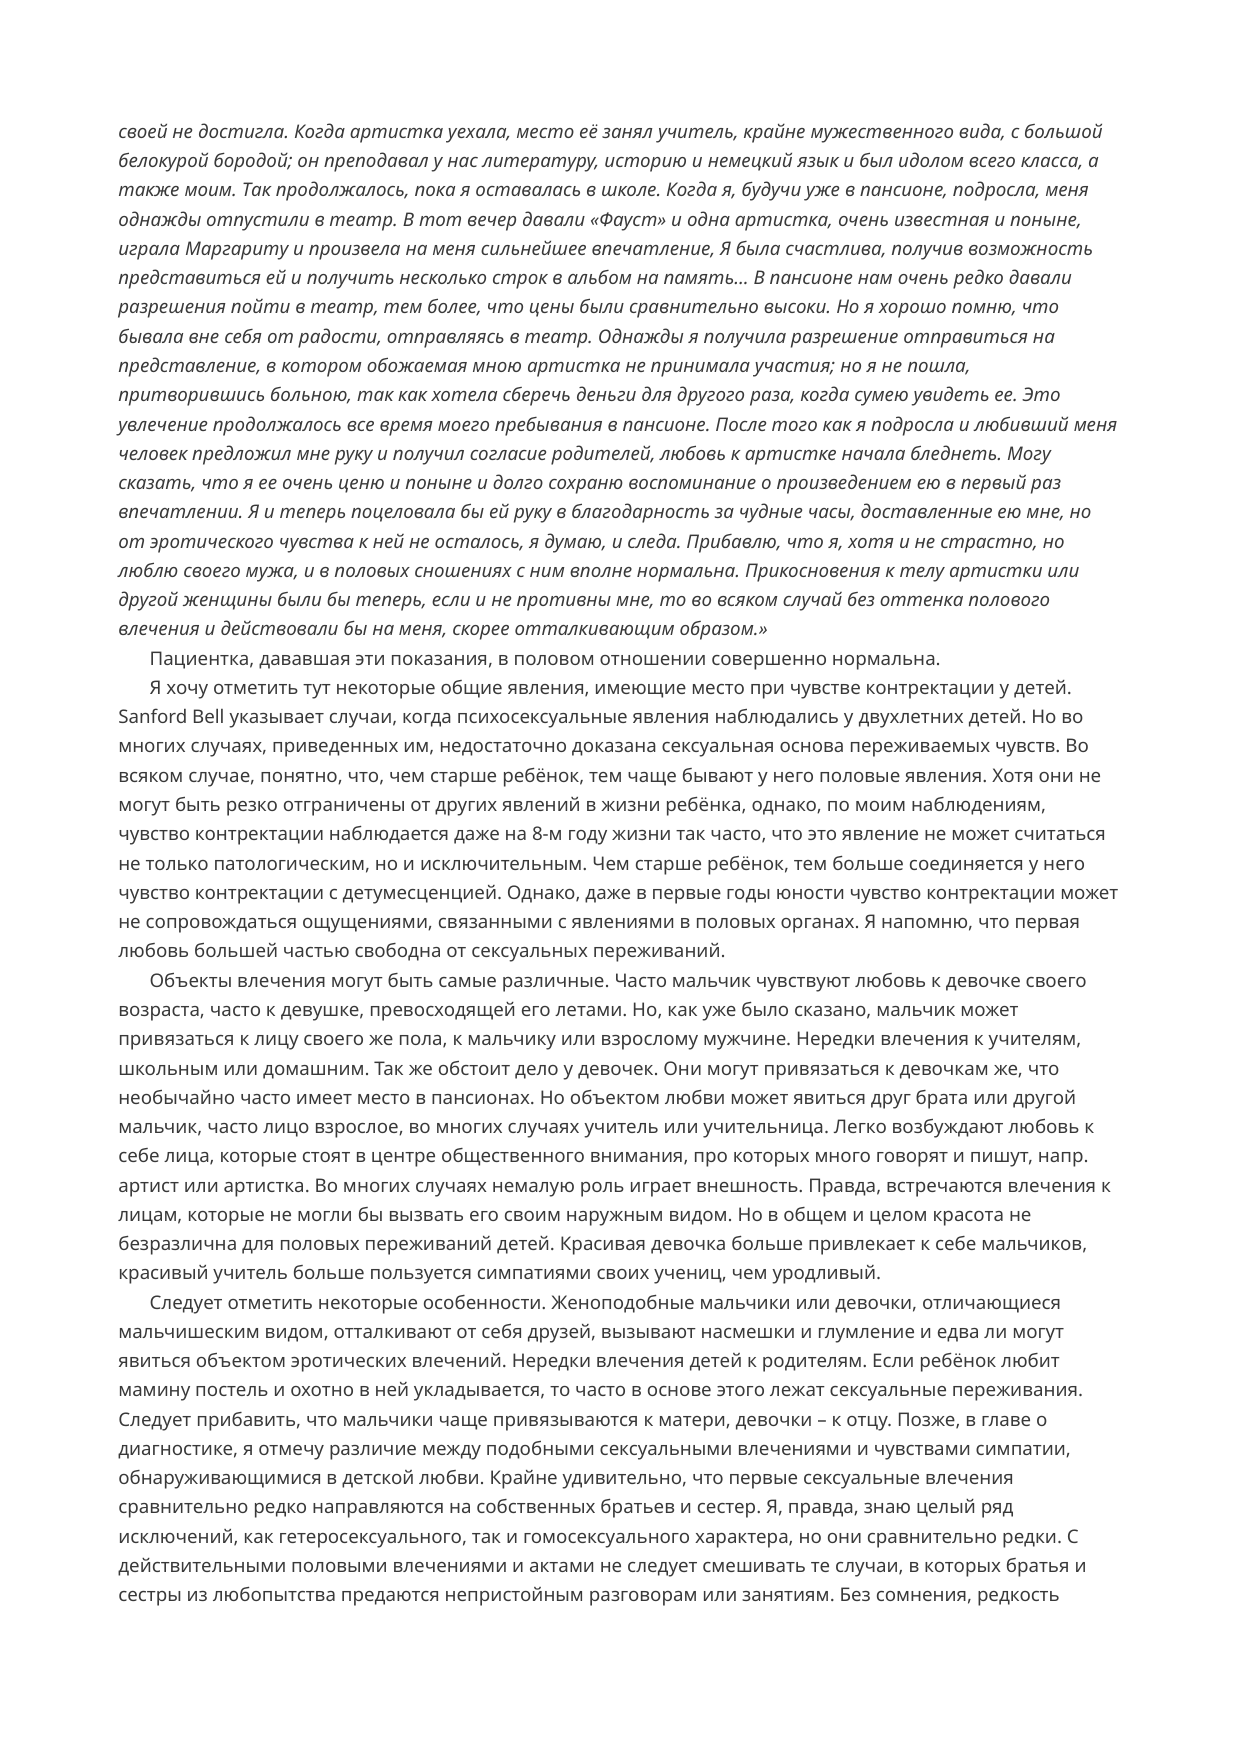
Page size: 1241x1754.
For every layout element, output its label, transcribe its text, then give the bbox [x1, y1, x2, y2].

text Следует отметить некоторые особенности. Женоподобные мальчики или девочки, отличающиеся мальчишеским видом, отталкивают от себя друзей, вызывают насмешки и глумление и едва ли могут явиться объектом эротических влечений. Нередки влечения детей к родителям. Если ребёнок любит мамину постель и охотно в ней укладывается, то часто в основе этого лежат сексуальные переживания. Следует прибавить, что мальчики чаще привязываются к матери, девочки – к отцу. Позже, в главе о диагностике, я отмечу различие между подобными сексуальными влечениями и чувствами симпатии, обнаруживающимися в детской любви. Крайне удивительно, что первые сексуальные влечения сравнительно редко направляются на собственных братьев и сестер. Я, правда, знаю целый ряд исключений, как гетеросексуального, так и гомосексуального характера, но они сравнительно редки. С действительными половыми влечениями и актами не следует смешивать те случаи, в которых братья и сестры из любопытства предаются непристойным разговорам или занятиям. Без сомнения, редкость [118, 1289, 1122, 1607]
text своей не достигла. Когда артистка уехала, место её занял учитель, крайне мужественного вида, с большой белокурой бородой; он преподавал у нас литературу, историю и немецкий язык и был идолом всего класса, а также моим. Так продолжалось, пока я оставалась в школе. Когда я, будучи уже в пансионе, подросла, меня однажды отпустили в театр. В тот вечер давали «Фауст» и одна артистка, очень известная и поныне, играла Маргариту и произвела на меня сильнейшее впечатление, Я была счастлива, получив возможность представиться ей и получить несколько строк в альбом на память… В пансионе нам очень редко давали разрешения пойти в театр, тем более, что цены были сравнительно высоки. Но я хорошо помню, что бывала вне себя от радости, отправляясь в театр. Однажды я получила разрешение отправиться на представление, в котором обожаемая мною артистка не принимала участия; но я не пошла, притворившись больною, так как хотела сберечь деньги для другого раза, когда сумею увидеть ее. Это увлечение продолжалось все время моего пребывания в пансионе. После того как я подросла и любивший меня человек предложил мне руку и получил согласие родителей, любовь к артистке начала бледнеть. Могу сказать, что я ее очень ценю и поныне и долго сохраню воспоминание о произведением ею в первый раз впечатлении. Я и теперь поцеловала бы ей руку в благодарность за чудные часы, доставленные ею мне, но от эротического чувства к ней не осталось, я думаю, и следа. Прибавлю, что я, хотя и не страстно, но люблю своего мужа, и в половых сношениях с ним вполне нормальна. Прикосновения к телу артистки или другой женщины были бы теперь, если и не противны мне, то во всяком случай без оттенка полового влечения и действовали бы на меня, скорее отталкивающим образом.» [118, 118, 1122, 641]
text Я хочу отметить тут некоторые общие явления, имеющие место при чувстве контректации у детей. Sanford Bell указывает случаи, когда психосексуальные явления наблюдались у двухлетних детей. Но во многих случаях, приведенных им, недостаточно доказана сексуальная основа переживаемых чувств. Во всяком случае, понятно, что, чем старше ребёнок, тем чаще бывают у него половые явления. Хотя они не могут быть резко отграничены от других явлений в жизни ребёнка, однако, по моим наблюдениям, чувство контректации наблюдается даже на 8-м году жизни так часто, что это явление не может считаться не только патологическим, но и исключительным. Чем старше ребёнок, тем больше соединяется у него чувство контректации с детумесценцией. Однако, даже в первые годы юности чувство контректации может не сопровождаться ощущениями, связанными с явлениями в половых органах. Я напомню, что первая любовь большей частью свободна от сексуальных переживаний. [118, 674, 1122, 963]
text Объекты влечения могут быть самые различные. Часто мальчик чувствуют любовь к девочке своего возраста, часто к девушке, превосходящей его летами. Но, как уже было сказано, мальчик может привязаться к лицу своего же пола, к мальчику или взрослому мужчине. Нередки влечения к учителям, школьным или домашним. Так же обстоит дело у девочек. Они могут привязаться к девочкам же, что необычайно часто имеет место в пансионах. Но объектом любви может явиться друг брата или другой мальчик, часто лицо взрослое, во многих случаях учитель или учительница. Легко возбуждают любовь к себе лица, которые стоят в центре общественного внимания, про которых много говорят и пишут, напр. артист или артистка. Во многих случаях немалую роль играет внешность. Правда, встречаются влечения к лицам, которые не могли бы вызвать его своим наружным видом. Но в общем и целом красота не безразлична для половых переживаний детей. Красивая девочка больше привлекает к себе мальчиков, красивый учитель больше пользуется симпатиями своих учениц, чем уродливый. [118, 967, 1122, 1285]
text Пациентка, дававшая эти показания, в половом отношении совершенно нормальна. [118, 645, 1122, 671]
